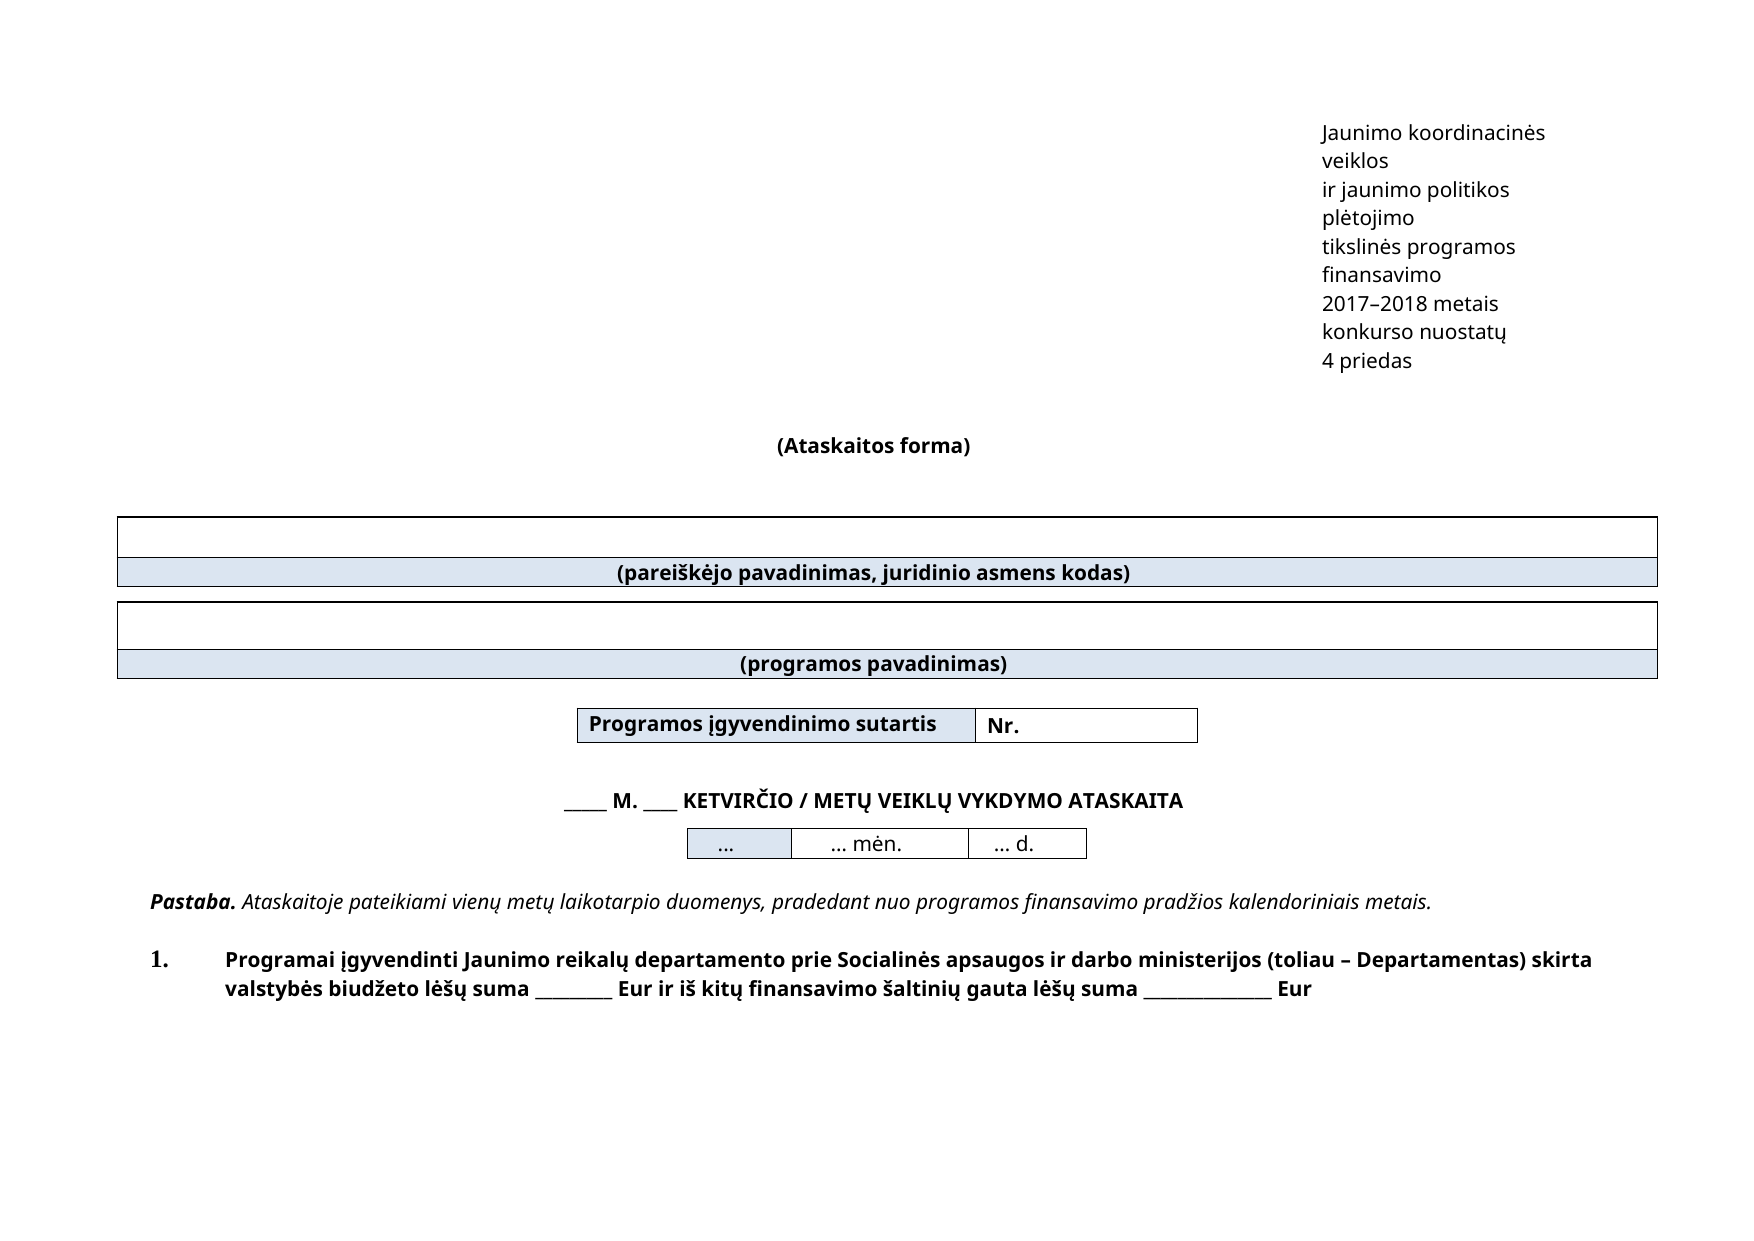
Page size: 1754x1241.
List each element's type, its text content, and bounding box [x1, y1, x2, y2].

table_header … mėn. [792, 829, 968, 858]
table_header [118, 518, 1657, 557]
text 1. Programai įgyvendinti Jaunimo reikalų departamento prie Socialinės apsaugos ir darbo ministerijos (toliau – Departamentas) skirta valstybės biudžeto lėšų suma _________ Eur ir iš kitų finansavimo šaltinių gauta lėšų suma _______________ Eur [150, 944, 1597, 1002]
text ir jaunimo politikos plėtojimo [1322, 175, 1597, 232]
text (Ataskaitos forma) [150, 431, 1597, 459]
text Pastaba. Ataskaitoje pateikiami vienų metų laikotarpio duomenys, pradedant nuo programos finansavimo pradžios kalendoriniais metais. [150, 887, 1597, 916]
table_header Programos įgyvendinimo sutartis [578, 709, 975, 742]
text _____ M. ____ KETVIRČIO / METŲ VEIKLŲ VYKDYMO ATASKAITA [150, 786, 1597, 814]
table_header Nr. [976, 709, 1197, 742]
text Jaunimo koordinacinės veiklos [1322, 118, 1597, 175]
table_header … d. [969, 829, 1086, 858]
table_header [118, 603, 1657, 648]
table_header ... [688, 829, 791, 858]
text tikslinės programos finansavimo [1322, 232, 1597, 289]
text konkurso nuostatų [1322, 317, 1597, 346]
text 4 priedas [1322, 346, 1597, 374]
text 2017–2018 metais [1322, 289, 1597, 317]
table_cell (pareiškėjo pavadinimas, juridinio asmens kodas) [118, 558, 1657, 586]
table_cell (programos pavadinimas) [118, 650, 1657, 678]
